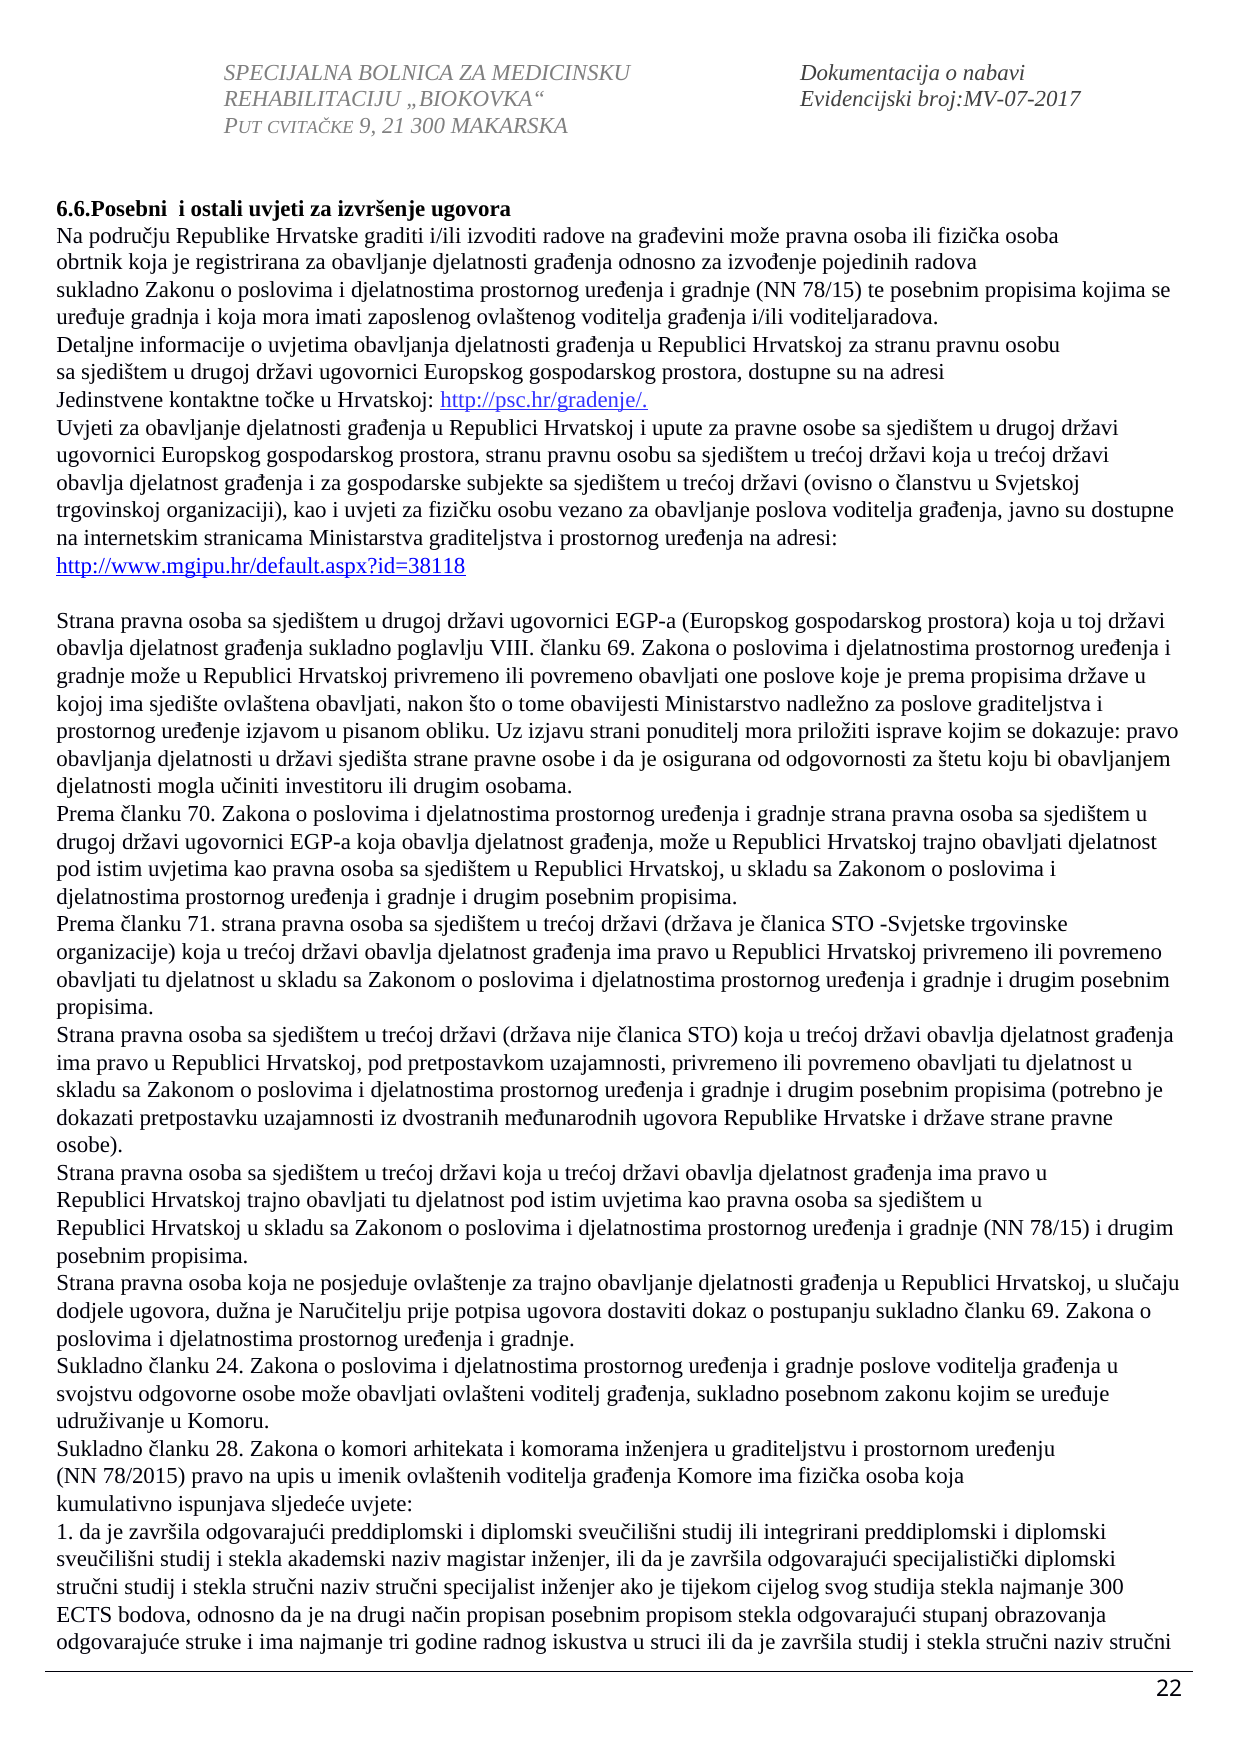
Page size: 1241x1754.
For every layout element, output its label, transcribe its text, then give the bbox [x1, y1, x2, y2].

text Strana pravna osoba koja ne posjeduje ovlaštenje za trajno obavljanje djelatnosti građenja u Republici Hrvatskoj, u slučaju dodjele ugovora, dužna je Naručitelju prije potpisa ugovora dostaviti dokaz o postupanju sukladno članku 69. Zakona o poslovima i djelatnostima prostornog uređenja i gradnje. [56, 1269, 1182, 1351]
text (NN 78/2015) pravo na upis u imenik ovlaštenih voditelja građenja Komore ima fizička osoba koja [56, 1463, 1182, 1489]
text Na području Republike Hrvatske graditi i/ili izvoditi radove na građevini može pravna osoba ili fizička osoba [56, 222, 1182, 248]
text Detaljne informacije o uvjetima obavljanja djelatnosti građenja u Republici Hrvatskoj za stranu pravnu osobu [56, 331, 1182, 357]
text dokazati pretpostavku uzajamnosti iz dvostranih međunarodnih ugovora Republike Hrvatske i države strane pravne osobe). [56, 1104, 1182, 1158]
text Republici Hrvatskoj trajno obavljati tu djelatnost pod istim uvjetima kao pravna osoba sa sjedištem u [56, 1187, 1182, 1213]
text Republici Hrvatskoj u skladu sa Zakonom o poslovima i djelatnostima prostornog uređenja i gradnje (NN 78/15) i drugim posebnim propisima. [56, 1214, 1182, 1268]
text sa sjedištem u drugoj državi ugovornici Europskog gospodarskog prostora, dostupne su na adresi [56, 358, 1182, 385]
text Prema članku 70. Zakona o poslovima i djelatnostima prostornog uređenja i gradnje strana pravna osoba sa sjedištem u drugoj državi ugovornici EGP-a koja obavlja djelatnost građenja, može u Republici Hrvatskoj trajno obavljati djelatnost pod istim uvjetima kao pravna osoba sa sjedištem u Republici Hrvatskoj, u skladu sa Zakonom o poslovima i djelatnostima prostornog uređenja i gradnje i drugim posebnim propisima. [56, 800, 1182, 909]
text Uvjeti za obavljanje djelatnosti građenja u Republici Hrvatskoj i upute za pravne osobe sa sjedištem u drugoj državi ugovornici Europskog gospodarskog prostora, stranu pravnu osobu sa sjedištem u trećoj državi koja u trećoj državi obavlja djelatnost građenja i za gospodarske subjekte sa sjedištem u trećoj državi (ovisno o članstvu u Svjetskoj trgovinskoj organizaciji), kao i uvjeti za fizičku osobu vezano za obavljanje poslova voditelja građenja, javno su dostupne na internetskim stranicama Ministarstva graditeljstva i prostornog uređenja na adresi: [56, 414, 1182, 550]
text sukladno Zakonu o poslovima i djelatnostima prostornog uređenja i gradnje (NN 78/15) te posebnim propisima kojima se uređuje gradnja i koja mora imati zaposlenog ovlaštenog voditelja građenja i/ili voditeljaradova. [56, 276, 1182, 329]
text 1. da je završila odgovarajući preddiplomski i diplomski sveučilišni studij ili integrirani preddiplomski i diplomski sveučilišni studij i stekla akademski naziv magistar inženjer, ili da je završila odgovarajući specijalistički diplomski stručni studij i stekla stručni naziv stručni specijalist inženjer ako je tijekom cijelog svog studija stekla najmanje 300 ECTS bodova, odnosno da je na drugi način propisan posebnim propisom stekla odgovarajući stupanj obrazovanja odgovarajuće struke i ima najmanje tri godine radnog iskustva u struci ili da je završila studij i stekla stručni naziv stručni [56, 1518, 1182, 1654]
text Strana pravna osoba sa sjedištem u trećoj državi koja u trećoj državi obavlja djelatnost građenja ima pravo u [56, 1159, 1182, 1185]
text Jedinstvene kontaktne točke u Hrvatskoj: http://psc.hr/gradenje/. [56, 386, 1182, 412]
text Sukladno članku 24. Zakona o poslovima i djelatnostima prostornog uređenja i gradnje poslove voditelja građenja u svojstvu odgovorne osobe može obavljati ovlašteni voditelj građenja, sukladno posebnom zakonu kojim se uređuje udruživanje u Komoru. [56, 1352, 1182, 1434]
text obrtnik koja je registrirana za obavljanje djelatnosti građenja odnosno za izvođenje pojedinih radova [56, 248, 1182, 274]
text http://www.mgipu.hr/default.aspx?id=38118 [56, 552, 1182, 578]
text Prema članku 71. strana pravna osoba sa sjedištem u trećoj državi (država je članica STO -Svjetske trgovinske organizacije) koja u trećoj državi obavlja djelatnost građenja ima pravo u Republici Hrvatskoj privremeno ili povremeno obavljati tu djelatnost u skladu sa Zakonom o poslovima i djelatnostima prostornog uređenja i gradnje i drugim posebnim propisima. [56, 911, 1182, 1020]
text Strana pravna osoba sa sjedištem u trećoj državi (država nije članica STO) koja u trećoj državi obavlja djelatnost građenja ima pravo u Republici Hrvatskoj, pod pretpostavkom uzajamnosti, privremeno ili povremeno obavljati tu djelatnost u skladu sa Zakonom o poslovima i djelatnostima prostornog uređenja i gradnje i drugim posebnim propisima (potrebno je [56, 1021, 1182, 1102]
text Strana pravna osoba sa sjedištem u drugoj državi ugovornici EGP-a (Europskog gospodarskog prostora) koja u toj državi obavlja djelatnost građenja sukladno poglavlju VIII. članku 69. Zakona o poslovima i djelatnostima prostornog uređenja i gradnje može u Republici Hrvatskoj privremeno ili povremeno obavljati one poslove koje je prema propisima države u kojoj ima sjedište ovlaštena obavljati, nakon što o tome obavijesti Ministarstvo nadležno za poslove graditeljstva i prostornog uređenje izjavom u pisanom obliku. Uz izjavu strani ponuditelj mora priložiti isprave kojim se dokazuje: pravo obavljanja djelatnosti u državi sjedišta strane pravne osobe i da je osigurana od odgovornosti za štetu koju bi obavljanjem djelatnosti mogla učiniti investitoru ili drugim osobama. [56, 607, 1182, 799]
text 6.6.Posebni i ostali uvjeti za izvršenje ugovora [56, 195, 1182, 222]
text Sukladno članku 28. Zakona o komori arhitekata i komorama inženjera u graditeljstvu i prostornom uređenju [56, 1435, 1182, 1461]
text kumulativno ispunjava sljedeće uvjete: [56, 1490, 1182, 1517]
